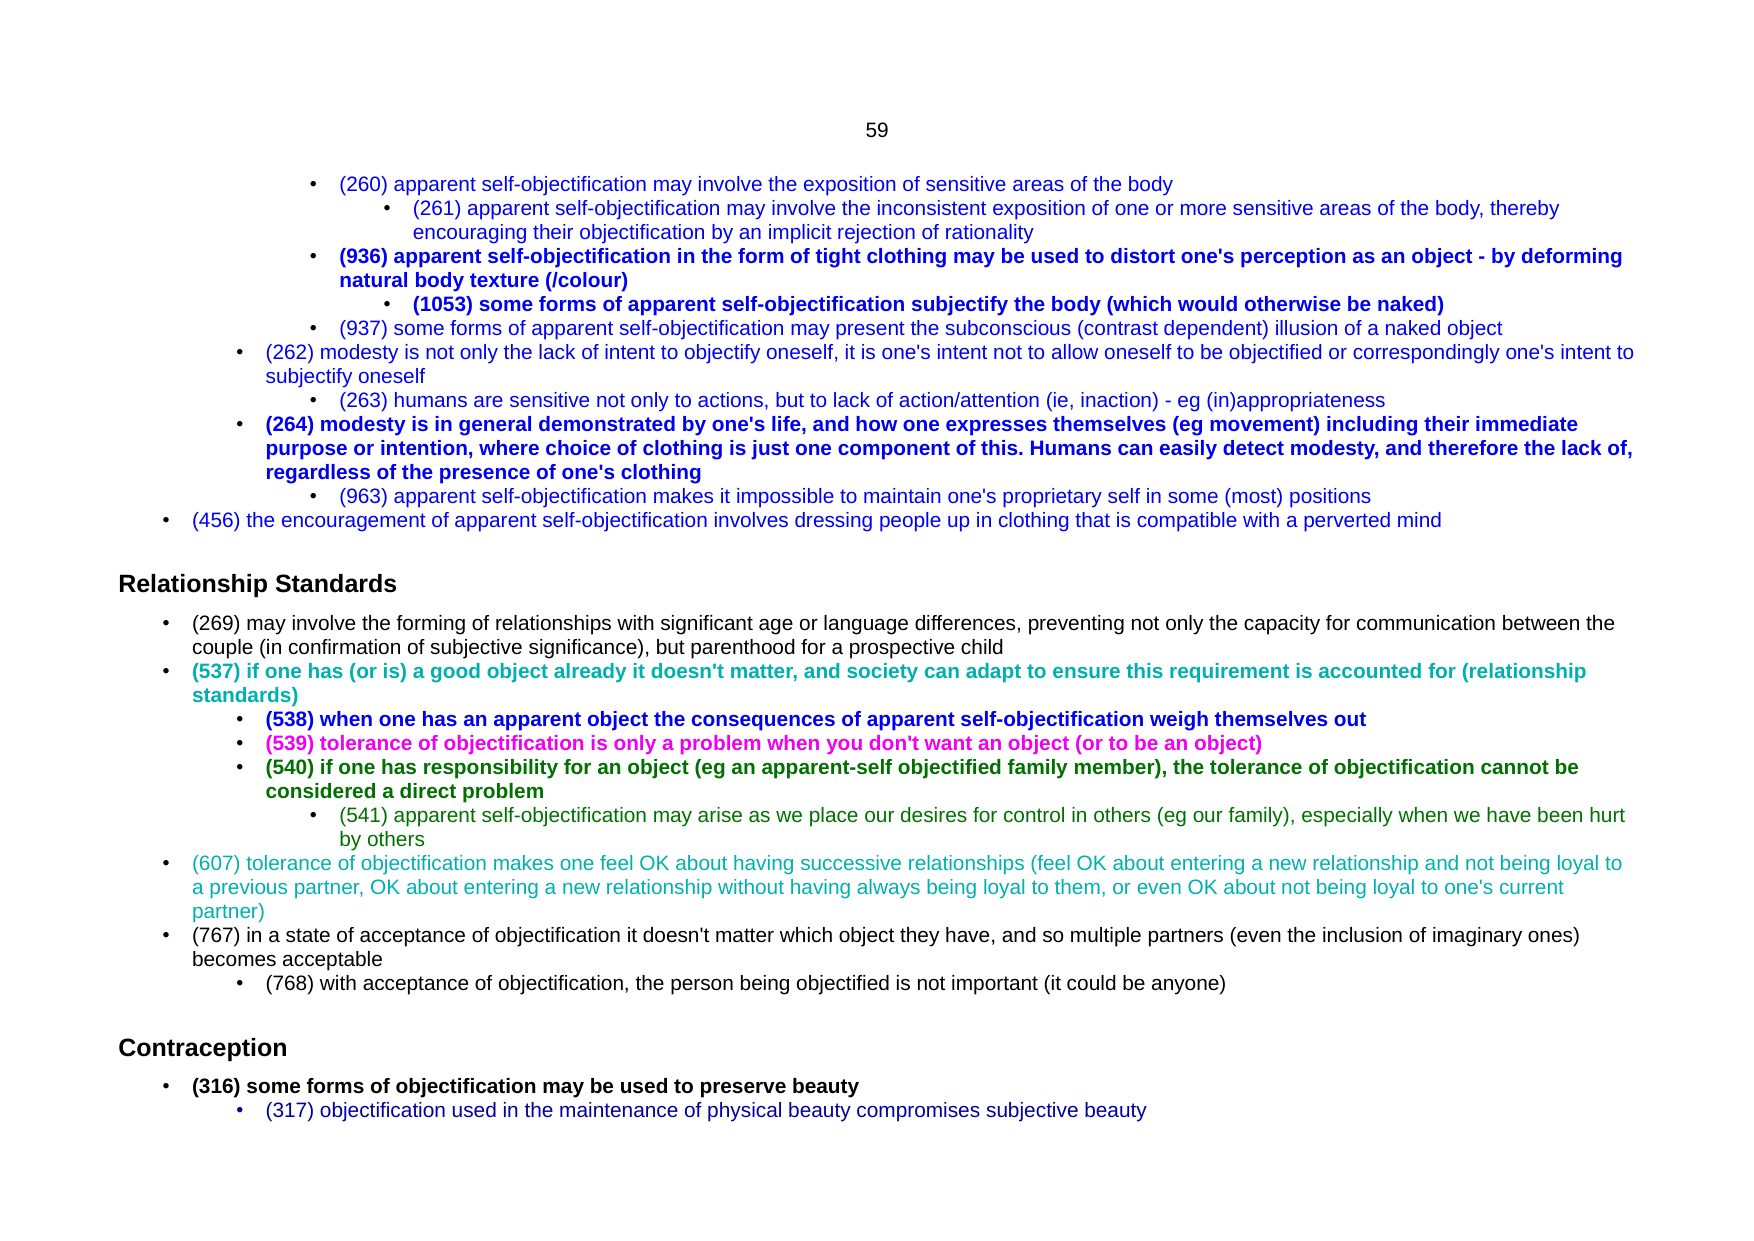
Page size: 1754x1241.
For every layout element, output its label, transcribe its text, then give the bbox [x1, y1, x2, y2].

subtitle Contraception [118, 1032, 1636, 1061]
list (537) if one has (or is) a good object already it doesn't matter, and society can adapt to ensure this requirement is accounted for (relationship standards) [162, 659, 1636, 707]
list (767) in a state of acceptance of objectification it doesn't matter which object they have, and so multiple partners (even the inclusion of imaginary ones) becomes acceptable [162, 923, 1636, 971]
list (456) the encouragement of apparent self-objectification involves dressing people up in clothing that is compatible with a perverted mind [162, 508, 1636, 532]
list (316) some forms of objectification may be used to preserve beauty [162, 1074, 1636, 1098]
list (937) some forms of apparent self-objectification may present the subconscious (contrast dependent) illusion of a naked object [309, 316, 1636, 340]
list (317) objectification used in the maintenance of physical beauty compromises subjective beauty [236, 1098, 1636, 1122]
list (538) when one has an apparent object the consequences of apparent self-objectification weigh themselves out [236, 707, 1636, 731]
list (539) tolerance of objectification is only a problem when you don't want an object (or to be an object) [236, 731, 1636, 755]
list (262) modesty is not only the lack of intent to objectify oneself, it is one's intent not to allow oneself to be objectified or correspondingly one's intent to subjectify oneself [236, 340, 1636, 388]
list (261) apparent self-objectification may involve the inconsistent exposition of one or more sensitive areas of the body, thereby encouraging their objectification by an implicit rejection of rationality [383, 196, 1636, 244]
list (269) may involve the forming of relationships with significant age or language differences, preventing not only the capacity for communication between the couple (in confirmation of subjective significance), but parenthood for a prospective child [162, 611, 1636, 659]
list (607) tolerance of objectification makes one feel OK about having successive relationships (feel OK about entering a new relationship and not being loyal to a previous partner, OK about entering a new relationship without having always being loyal to them, or even OK about not being loyal to one's current partner) [162, 851, 1636, 923]
list (541) apparent self-objectification may arise as we place our desires for control in others (eg our family), especially when we have been hurt by others [309, 803, 1636, 851]
list (264) modesty is in general demonstrated by one's life, and how one expresses themselves (eg movement) including their immediate purpose or intention, where choice of clothing is just one component of this. Humans can easily detect modesty, and therefore the lack of, regardless of the presence of one's clothing [236, 412, 1636, 484]
list (963) apparent self-objectification makes it impossible to maintain one's proprietary self in some (most) positions [309, 484, 1636, 508]
list (263) humans are sensitive not only to actions, but to lack of action/attention (ie, inaction) - eg (in)appropriateness [309, 388, 1636, 412]
list (260) apparent self-objectification may involve the exposition of sensitive areas of the body [309, 172, 1636, 196]
list (768) with acceptance of objectification, the person being objectified is not important (it could be anyone) [236, 971, 1636, 995]
list (1053) some forms of apparent self-objectification subjectify the body (which would otherwise be naked) [383, 292, 1636, 316]
subtitle Relationship Standards [118, 569, 1636, 598]
list (540) if one has responsibility for an object (eg an apparent-self objectified family member), the tolerance of objectification cannot be considered a direct problem [236, 755, 1636, 803]
list (936) apparent self-objectification in the form of tight clothing may be used to distort one's perception as an object - by deforming natural body texture (/colour) [309, 244, 1636, 292]
